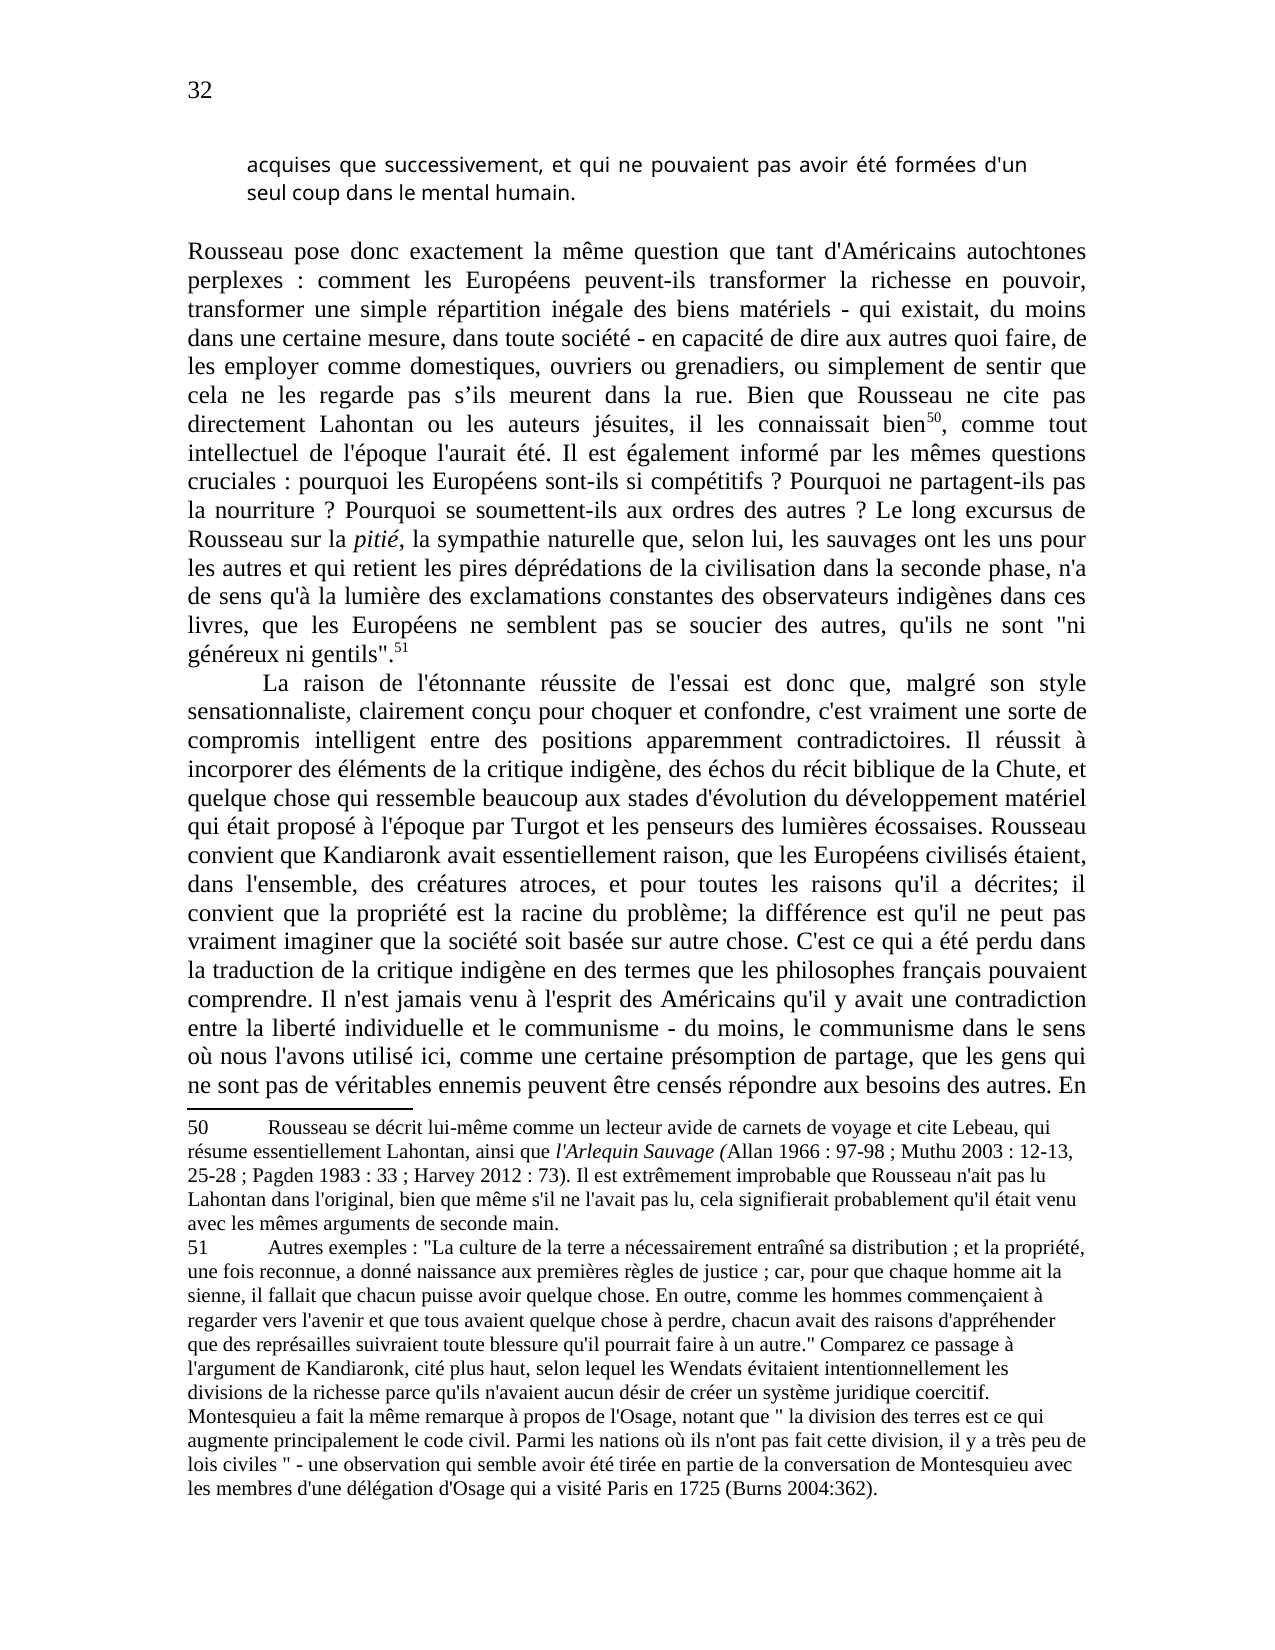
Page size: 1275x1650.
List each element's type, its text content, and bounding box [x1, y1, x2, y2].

text acquises que successivement, et qui ne pouvaient pas avoir été formées d'un seul coup dans le mental humain. [247, 150, 1028, 207]
text La raison de l'étonnante réussite de l'essai est donc que, malgré son style sensationnaliste, clairement conçu pour choquer et confondre, c'est vraiment une sorte de compromis intelligent entre des positions apparemment contradictoires. Il réussit à incorporer des éléments de la critique indigène, des échos du récit biblique de la Chute, et quelque chose qui ressemble beaucoup aux stades d'évolution du développement matériel qui était proposé à l'époque par Turgot et les penseurs des lumières écossaises. Rousseau convient que Kandiaronk avait essentiellement raison, que les Européens civilisés étaient, dans l'ensemble, des créatures atroces, et pour toutes les raisons qu'il a décrites; il convient que la propriété est la racine du problème; la différence est qu'il ne peut pas vraiment imaginer que la société soit basée sur autre chose. C'est ce qui a été perdu dans la traduction de la critique indigène en des termes que les philosophes français pouvaient comprendre. Il n'est jamais venu à l'esprit des Américains qu'il y avait une contradiction entre la liberté individuelle et le communisme - du moins, le communisme dans le sens où nous l'avons utilisé ici, comme une certaine présomption de partage, que les gens qui ne sont pas de véritables ennemis peuvent être censés répondre aux besoins des autres. En [187, 668, 1087, 1099]
text Autres exemples : "La culture de la terre a nécessairement entraîné sa distribution ; et la propriété, une fois reconnue, a donné naissance aux premières règles de justice ; car, pour que chaque homme ait la sienne, il fallait que chacun puisse avoir quelque chose. En outre, comme les hommes commençaient à regarder vers l'avenir et que tous avaient quelque chose à perdre, chacun avait des raisons d'appréhender que des représailles suivraient toute blessure qu'il pourrait faire à un autre." Comparez ce passage à l'argument de Kandiaronk, cité plus haut, selon lequel les Wendats évitaient intentionnellement les divisions de la richesse parce qu'ils n'avaient aucun désir de créer un système juridique coercitif. Montesquieu a fait la même remarque à propos de l'Osage, notant que " la division des terres est ce qui augmente principalement le code civil. Parmi les nations où ils n'ont pas fait cette division, il y a très peu de lois civiles " - une observation qui semble avoir été tirée en partie de la conversation de Montesquieu avec les membres d'une délégation d'Osage qui a visité Paris en 1725 (Burns 2004:362). [187, 1235, 1087, 1500]
text Rousseau se décrit lui-même comme un lecteur avide de carnets de voyage et cite Lebeau, qui résume essentiellement Lahontan, ainsi que l'Arlequin Sauvage (Allan 1966 : 97-98 ; Muthu 2003 : 12-13, 25-28 ; Pagden 1983 : 33 ; Harvey 2012 : 73). Il est extrêmement improbable que Rousseau n'ait pas lu Lahontan dans l'original, bien que même s'il ne l'avait pas lu, cela signifierait probablement qu'il était venu avec les mêmes arguments de seconde main. [187, 1115, 1087, 1235]
text Rousseau pose donc exactement la même question que tant d'Américains autochtones perplexes : comment les Européens peuvent-ils transformer la richesse en pouvoir, transformer une simple répartition inégale des biens matériels - qui existait, du moins dans une certaine mesure, dans toute société - en capacité de dire aux autres quoi faire, de les employer comme domestiques, ouvriers ou grenadiers, ou simplement de sentir que cela ne les regarde pas s’ils meurent dans la rue. Bien que Rousseau ne cite pas directement Lahontan ou les auteurs jésuites, il les connaissait bien, comme tout intellectuel de l'époque l'aurait été. Il est également informé par les mêmes questions cruciales : pourquoi les Européens sont-ils si compétitifs ? Pourquoi ne partagent-ils pas la nourriture ? Pourquoi se soumettent-ils aux ordres des autres ? Le long excursus de Rousseau sur la pitié, la sympathie naturelle que, selon lui, les sauvages ont les uns pour les autres et qui retient les pires déprédations de la civilisation dans la seconde phase, n'a de sens qu'à la lumière des exclamations constantes des observateurs indigènes dans ces livres, que les Européens ne semblent pas se soucier des autres, qu'ils ne sont "ni généreux ni gentils". [187, 236, 1087, 668]
